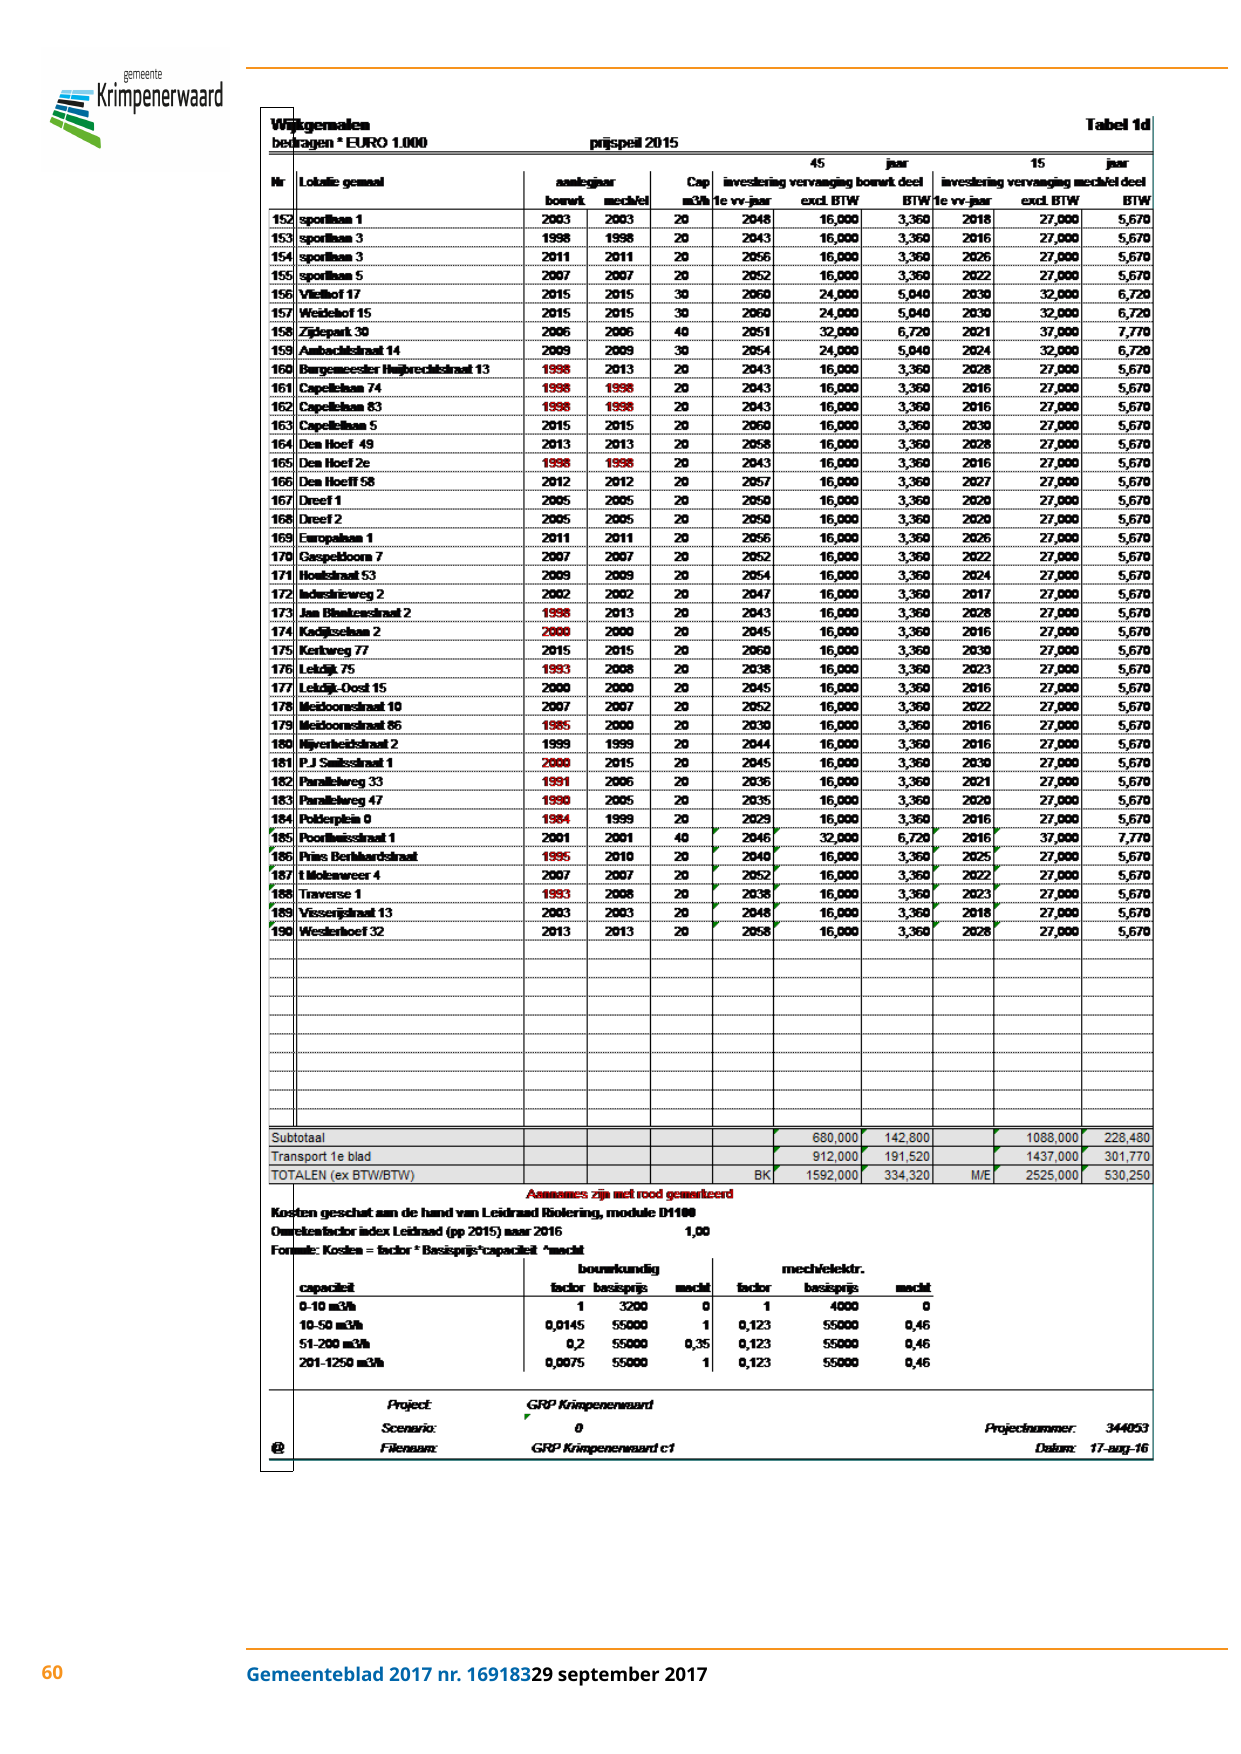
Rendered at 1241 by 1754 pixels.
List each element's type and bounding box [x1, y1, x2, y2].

picture [41, 47, 231, 172]
picture [268, 115, 1155, 1462]
